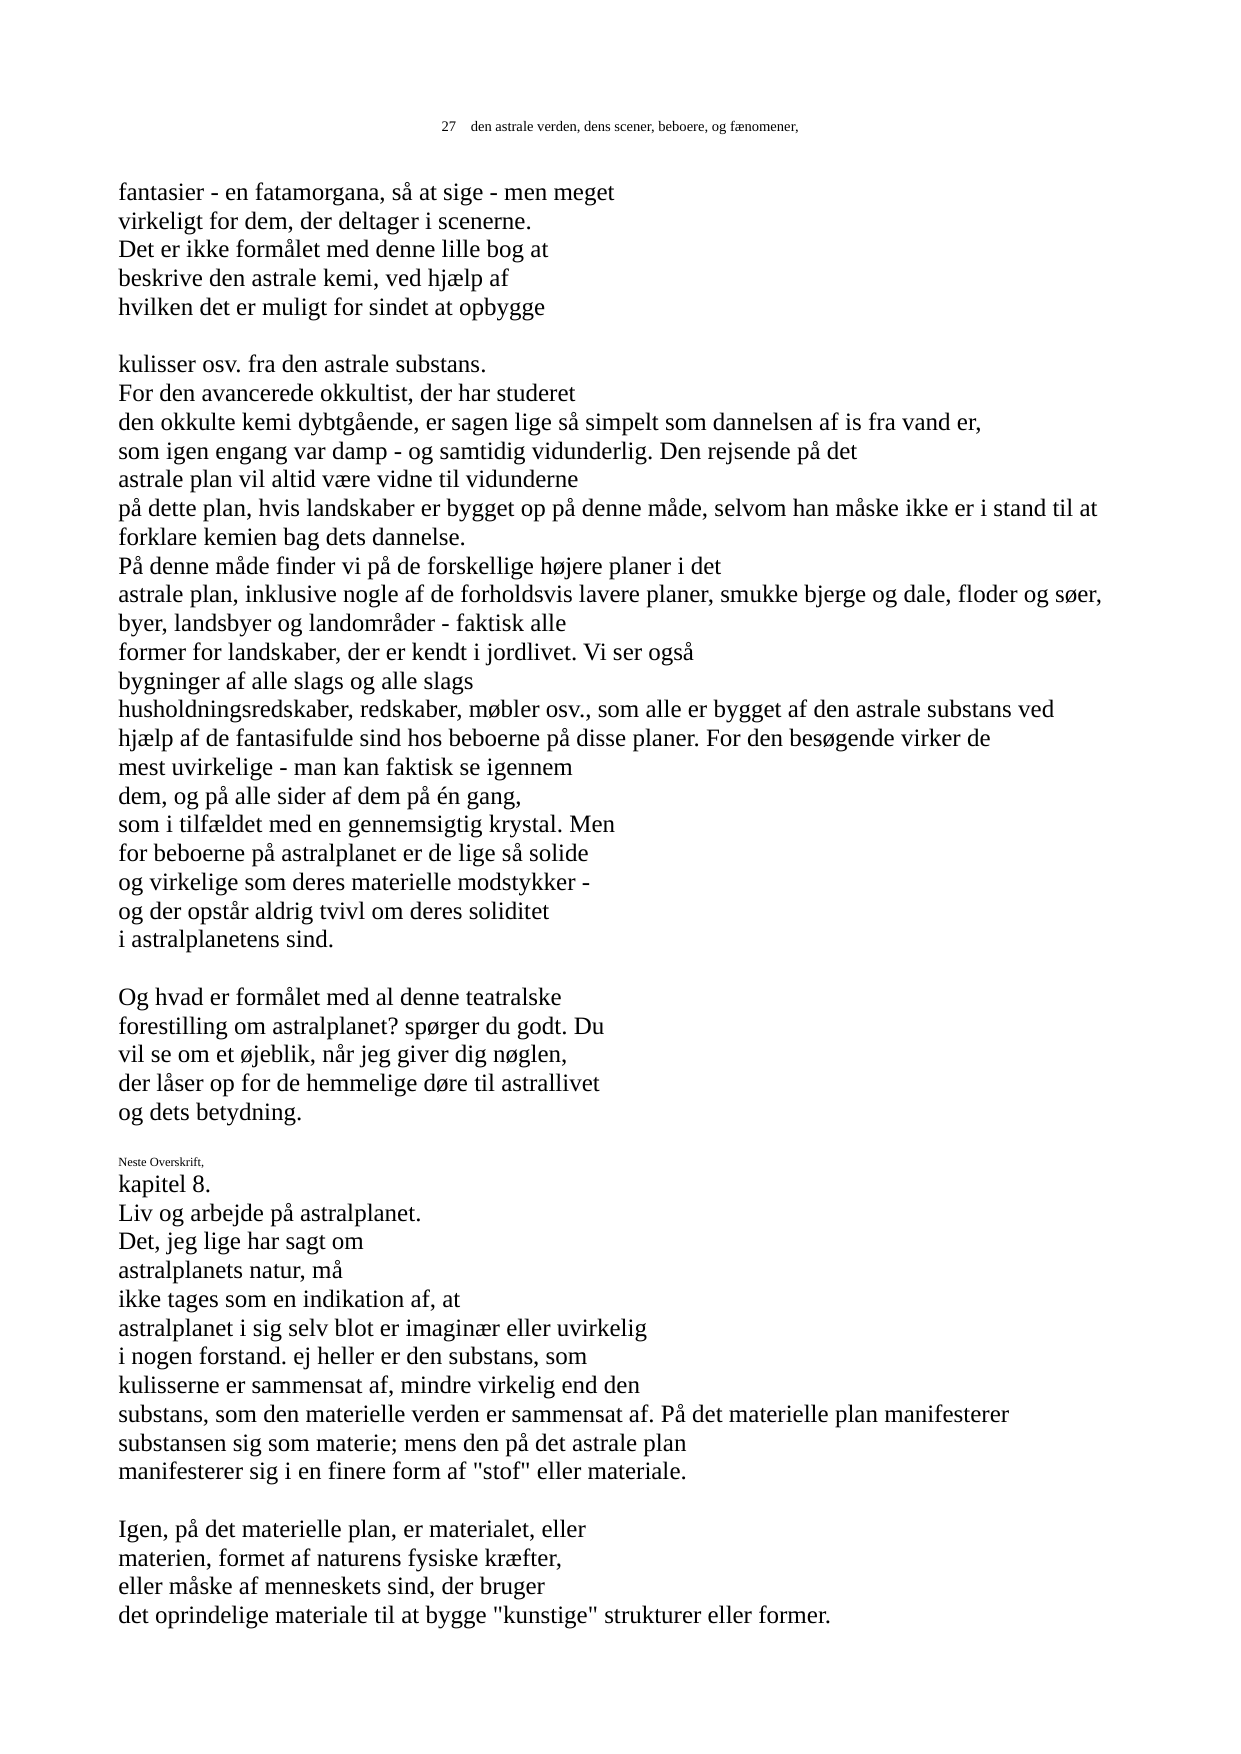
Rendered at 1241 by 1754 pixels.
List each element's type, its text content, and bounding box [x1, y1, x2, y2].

text for beboerne på astralplanet er de lige så solide [118, 838, 1122, 867]
text Liv og arbejde på astralplanet. [118, 1198, 1122, 1226]
text For den avancerede okkultist, der har studeret [118, 378, 1122, 407]
text ikke tages som en indikation af, at [118, 1284, 1122, 1313]
text hvilken det er muligt for sindet at opbygge [118, 292, 1122, 321]
text materien, formet af naturens fysiske kræfter, [118, 1543, 1122, 1571]
text astralplanet i sig selv blot er imaginær eller uvirkelig [118, 1313, 1122, 1341]
text kapitel 8. [118, 1169, 1122, 1198]
text substans, som den materielle verden er sammensat af. På det materielle plan manifesterer substansen sig som materie; mens den på det astrale plan [118, 1399, 1122, 1456]
text fantasier - en fatamorgana, så at sige - men meget [118, 177, 1122, 206]
text hjælp af de fantasifulde sind hos beboerne på disse planer. For den besøgende virker de [118, 723, 1122, 752]
text og der opstår aldrig tvivl om deres soliditet [118, 896, 1122, 924]
text kulisserne er sammensat af, mindre virkelig end den [118, 1370, 1122, 1399]
text kulisser osv. fra den astrale substans. [118, 349, 1122, 378]
text Og hvad er formålet med al denne teatralske [118, 982, 1122, 1011]
text Det, jeg lige har sagt om [118, 1226, 1122, 1255]
text forestilling om astralplanet? spørger du godt. Du [118, 1011, 1122, 1039]
text bygninger af alle slags og alle slags [118, 666, 1122, 694]
text og virkelige som deres materielle modstykker - [118, 867, 1122, 896]
text som i tilfældet med en gennemsigtig krystal. Men [118, 809, 1122, 838]
text eller måske af menneskets sind, der bruger [118, 1571, 1122, 1600]
text astrale plan, inklusive nogle af de forholdsvis lavere planer, smukke bjerge og dale, floder og søer, byer, landsbyer og landområder - faktisk alle [118, 579, 1122, 637]
text på dette plan, hvis landskaber er bygget op på denne måde, selvom han måske ikke er i stand til at forklare kemien bag dets dannelse. [118, 493, 1122, 551]
text former for landskaber, der er kendt i jordlivet. Vi ser også [118, 637, 1122, 666]
text Det er ikke formålet med denne lille bog at [118, 234, 1122, 263]
text husholdningsredskaber, redskaber, møbler osv., som alle er bygget af den astrale substans ved [118, 694, 1122, 723]
text Neste Overskrift, [118, 1154, 1122, 1169]
text mest uvirkelige - man kan faktisk se igennem [118, 752, 1122, 781]
text vil se om et øjeblik, når jeg giver dig nøglen, [118, 1039, 1122, 1068]
text Igen, på det materielle plan, er materialet, eller [118, 1514, 1122, 1543]
text det oprindelige materiale til at bygge "kunstige" strukturer eller former. [118, 1600, 1122, 1629]
text virkeligt for dem, der deltager i scenerne. [118, 206, 1122, 234]
text astralplanets natur, må [118, 1255, 1122, 1284]
text beskrive den astrale kemi, ved hjælp af [118, 263, 1122, 292]
text dem, og på alle sider af dem på én gang, [118, 781, 1122, 809]
text astrale plan vil altid være vidne til vidunderne [118, 464, 1122, 493]
text og dets betydning. [118, 1097, 1122, 1126]
text i nogen forstand. ej heller er den substans, som [118, 1341, 1122, 1370]
text manifesterer sig i en finere form af "stof" eller materiale. [118, 1456, 1122, 1485]
text På denne måde finder vi på de forskellige højere planer i det [118, 551, 1122, 579]
text der låser op for de hemmelige døre til astrallivet [118, 1068, 1122, 1097]
text i astralplanetens sind. [118, 924, 1122, 953]
text den okkulte kemi dybtgående, er sagen lige så simpelt som dannelsen af ​​is fra vand er, [118, 407, 1122, 436]
text som igen engang var damp - og samtidig vidunderlig. Den rejsende på det [118, 436, 1122, 464]
